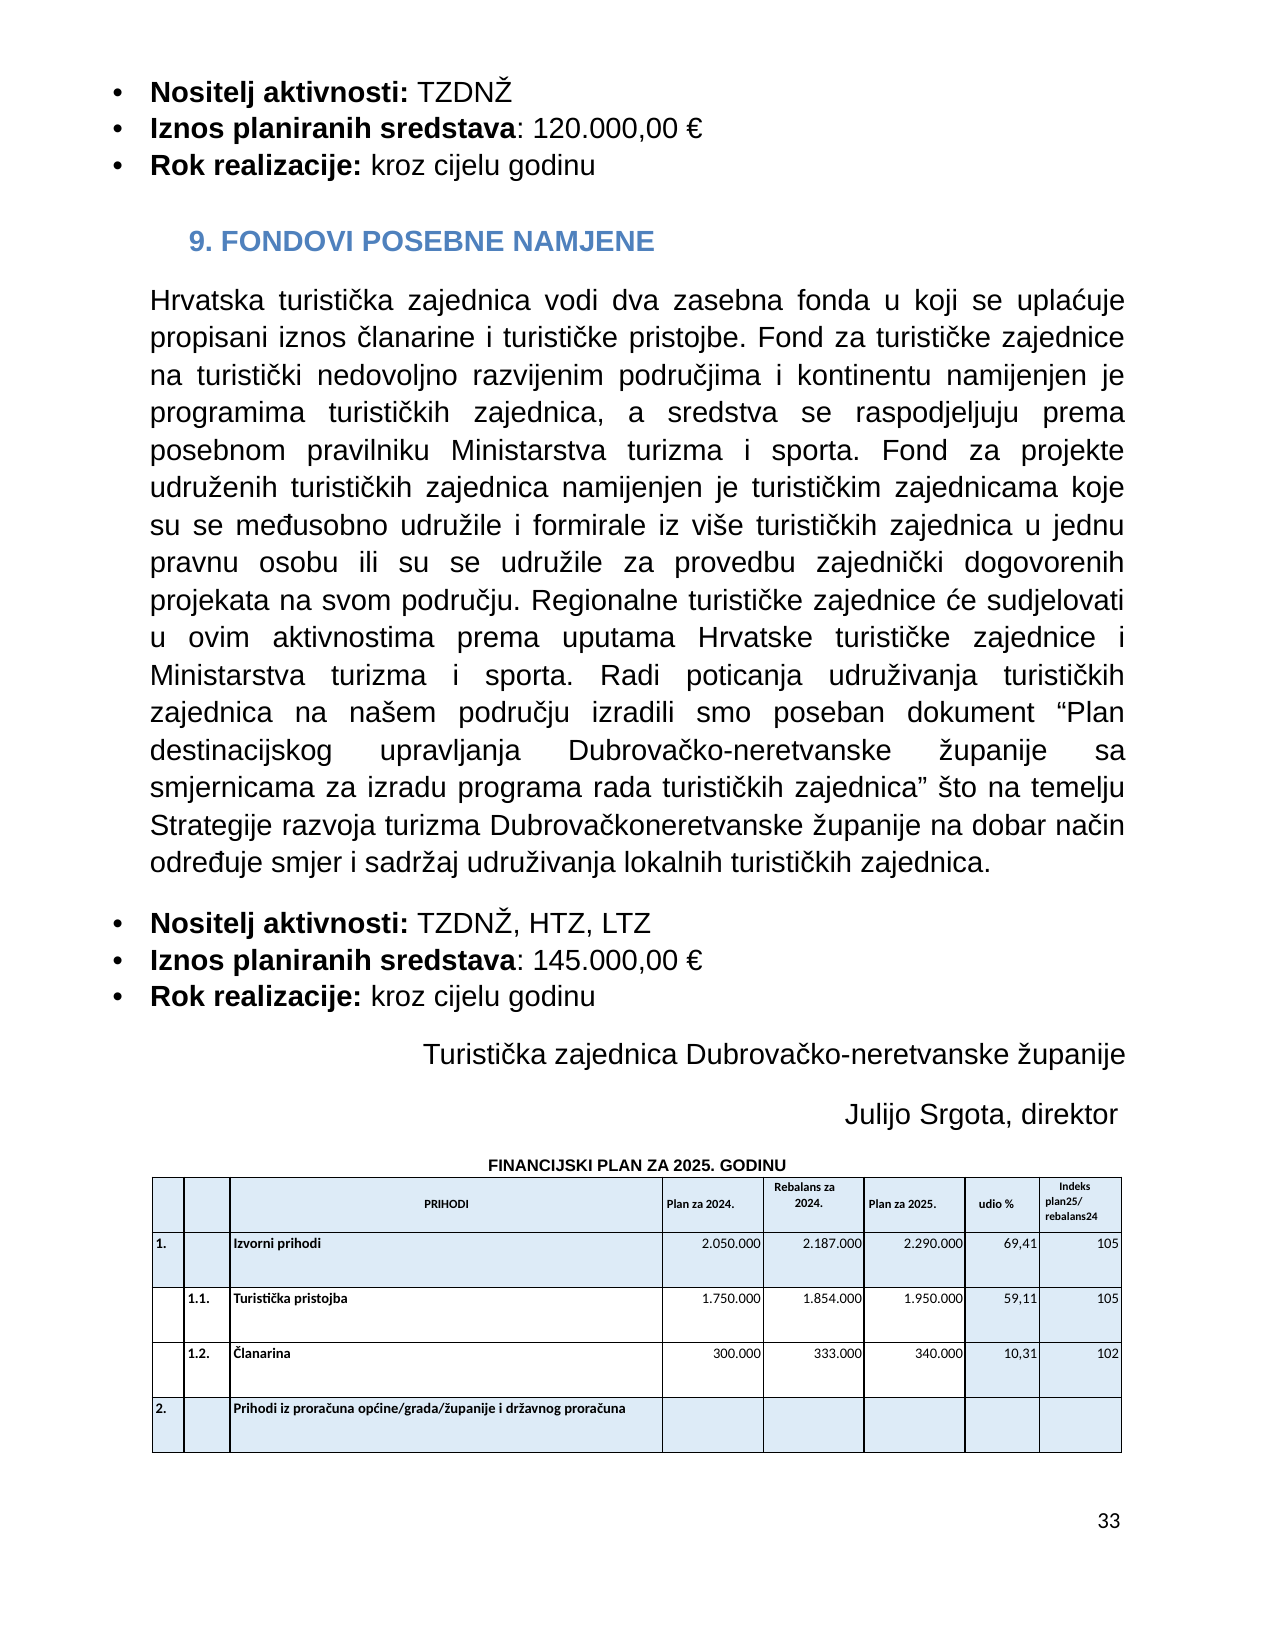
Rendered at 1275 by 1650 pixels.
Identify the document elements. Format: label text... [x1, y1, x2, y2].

table_cell Izvorni prihodi [231, 1233, 662, 1287]
list Iznos planiranih sredstava: 120.000,00 € [112, 111, 1149, 145]
table_cell 1.2. [185, 1343, 229, 1397]
table_cell 2.187.000 [764, 1233, 863, 1287]
text FINANCIJSKI PLAN ZA 2025. GODINU [488, 1156, 1149, 1175]
table_header Plan za 2025. [865, 1178, 964, 1232]
table_cell [153, 1343, 183, 1397]
table_cell [663, 1398, 763, 1452]
table_cell Članarina [231, 1343, 662, 1397]
table_cell [865, 1398, 964, 1452]
table_cell [764, 1398, 863, 1452]
table_cell 10,31 [966, 1343, 1039, 1397]
table_cell Turistička pristojba [231, 1288, 662, 1342]
table_cell [966, 1398, 1039, 1452]
table_header Indeks plan25/ rebalans24 [1040, 1178, 1121, 1232]
table_cell 105 [1040, 1233, 1121, 1287]
table_cell 1. [153, 1233, 183, 1287]
table_cell Prihodi iz proračuna općine/grada/županije i državnog proračuna [231, 1398, 662, 1452]
table_cell 69,41 [966, 1233, 1039, 1287]
list Nositelj aktivnosti: TZDNŽ [112, 75, 1149, 108]
table_cell 340.000 [865, 1343, 964, 1397]
table_cell 333.000 [764, 1343, 863, 1397]
table_header [153, 1178, 183, 1232]
table_cell 1.950.000 [865, 1288, 964, 1342]
list Rok realizacije: kroz cijelu godinu [112, 147, 1149, 181]
table_cell [185, 1233, 229, 1287]
table_cell 1.854.000 [764, 1288, 863, 1342]
table_cell 59,11 [966, 1288, 1039, 1342]
table_header [185, 1178, 229, 1232]
table_header udio % [966, 1178, 1039, 1232]
subtitle 9. FONDOVI POSEBNE NAMJENE [188, 223, 1149, 257]
text Turistička zajednica Dubrovačko-neretvanske županije Julijo Srgota, direktor [354, 1037, 1126, 1130]
table_cell [185, 1398, 229, 1452]
table_cell 1.1. [185, 1288, 229, 1342]
table_cell 2. [153, 1398, 183, 1452]
list Rok realizacije: kroz cijelu godinu [112, 979, 1149, 1012]
table_cell 300.000 [663, 1343, 763, 1397]
table_header PRIHODI [231, 1178, 662, 1232]
table_cell 2.290.000 [865, 1233, 964, 1287]
table_cell [153, 1288, 183, 1342]
table_cell 1.750.000 [663, 1288, 763, 1342]
table_cell [1040, 1398, 1121, 1452]
table_header Plan za 2024. [663, 1178, 763, 1232]
list Nositelj aktivnosti: TZDNŽ, HTZ, LTZ [112, 906, 1149, 940]
table_cell 102 [1040, 1343, 1121, 1397]
table_cell 105 [1040, 1288, 1121, 1342]
table_header Rebalans za 2024. [764, 1178, 863, 1232]
text Hrvatska turistička zajednica vodi dva zasebna fonda u koji se uplaćuje propisani iznos članarine i turističke pristojbe. Fond za turističke zajednice na turistički nedovoljno razvijenim područjima i kontinentu namijenjen je programima turističkih zajednica, a sredstva se raspodjeljuju prema posebnom pravilniku Ministarstva turizma i sporta. Fond za projekte udruženih turističkih zajednica namijenjen je turističkim zajednicama koje su se međusobno udružile i formirale iz više turističkih zajednica u jednu pravnu osobu ili su se udružile za provedbu zajednički dogovorenih projekata na svom području. Regionalne turističke zajednice će sudjelovati u ovim aktivnostima prema uputama Hrvatske turističke zajednice i Ministarstva turizma i sporta. Radi poticanja udruživanja turističkih zajednica na našem području izradili smo poseban dokument “Plan destinacijskog upravljanja Dubrovačko-neretvanske županije sa smjernicama za izradu programa rada turističkih zajednica” što na temelju Strategije razvoja turizma Dubrovačkoneretvanske županije na dobar način određuje smjer i sadržaj udruživanja lokalnih turističkih zajednica. [149, 283, 1126, 879]
table_cell 2.050.000 [663, 1233, 763, 1287]
list Iznos planiranih sredstava: 145.000,00 € [112, 943, 1149, 976]
